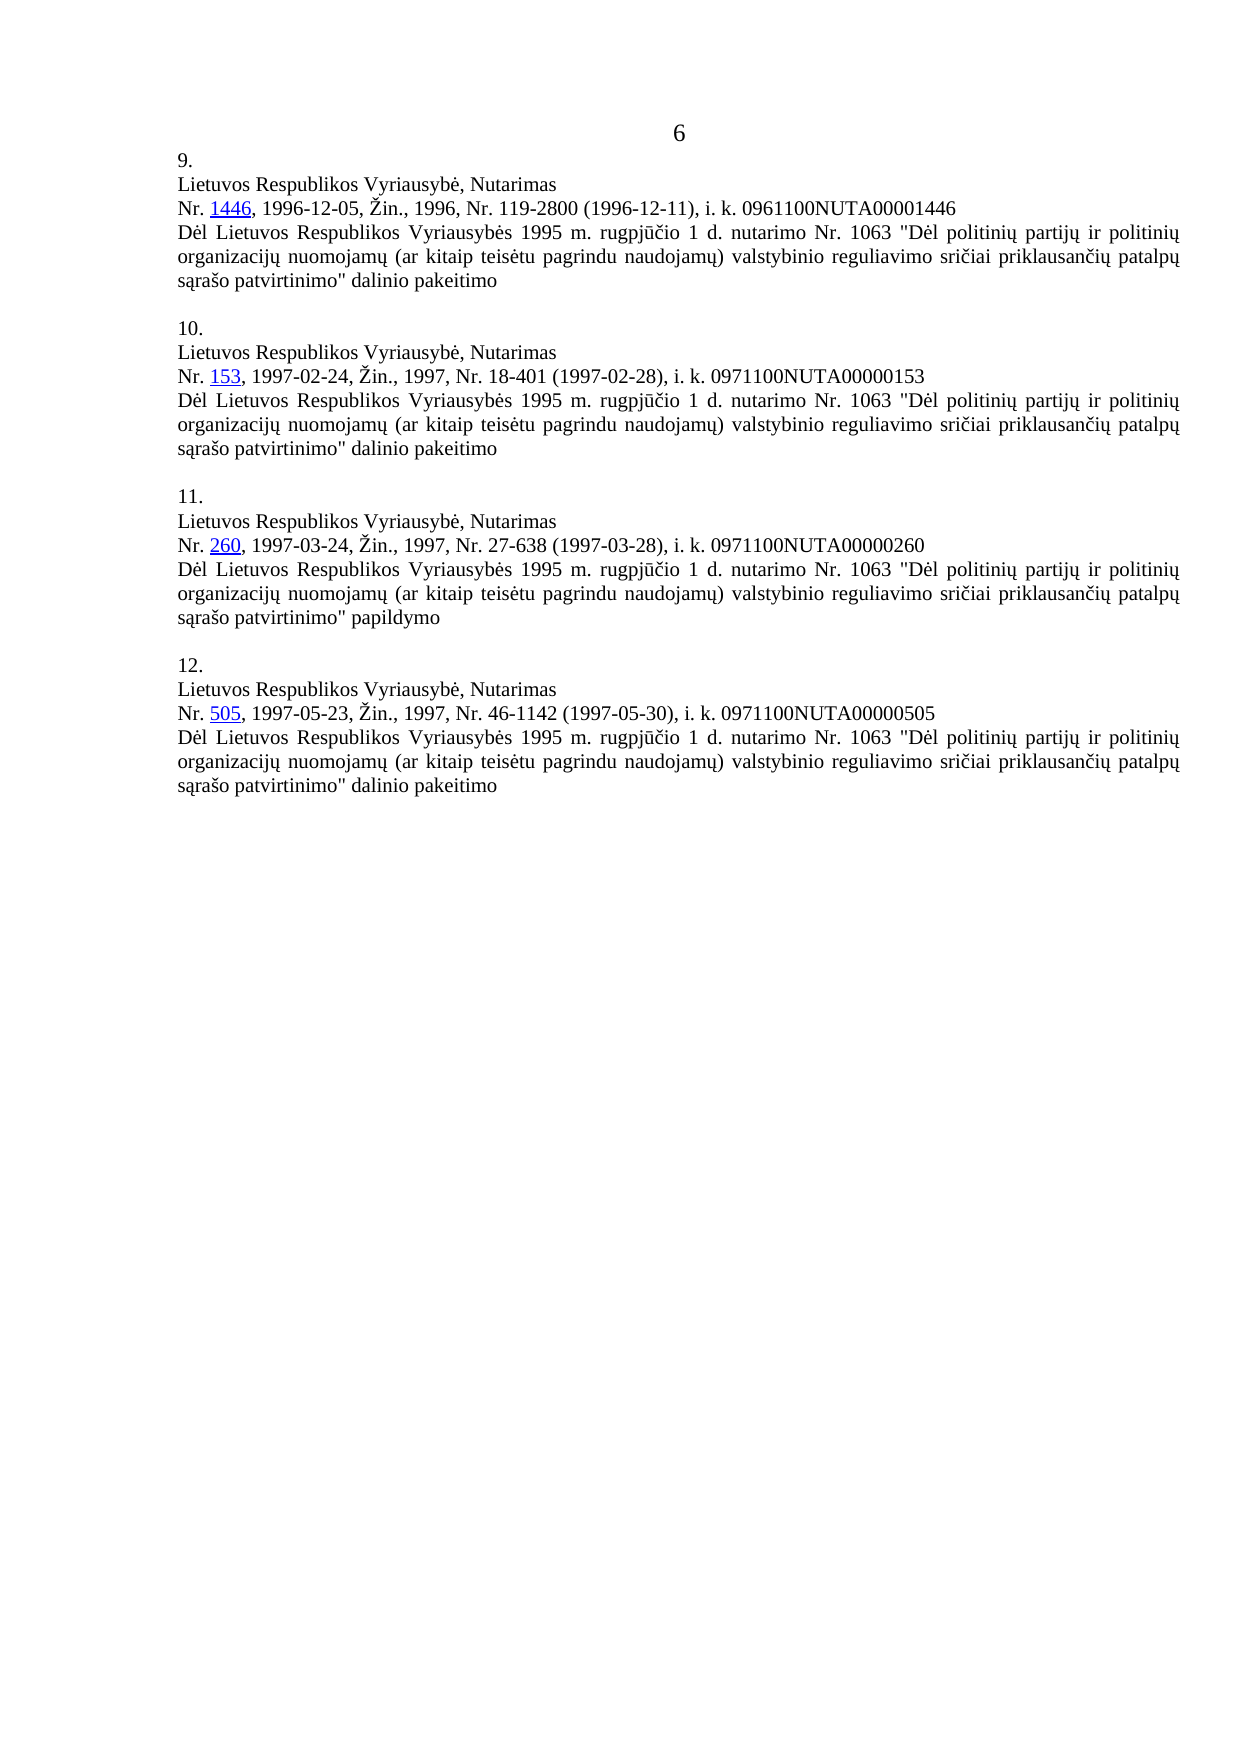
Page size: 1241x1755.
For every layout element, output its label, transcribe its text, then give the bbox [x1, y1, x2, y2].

text Nr. 1446, 1996-12-05, Žin., 1996, Nr. 119-2800 (1996-12-11), i. k. 0961100NUTA00001446 [177, 196, 1181, 220]
text Lietuvos Respublikos Vyriausybė, Nutarimas [177, 508, 1181, 533]
text 12. [177, 653, 1181, 677]
text Nr. 153, 1997-02-24, Žin., 1997, Nr. 18-401 (1997-02-28), i. k. 0971100NUTA00000153 [177, 364, 1181, 388]
text Lietuvos Respublikos Vyriausybė, Nutarimas [177, 172, 1181, 196]
text Dėl Lietuvos Respublikos Vyriausybės 1995 m. rugpjūčio 1 d. nutarimo Nr. 1063 "Dėl politinių partijų ir politinių organizacijų nuomojamų (ar kitaip teisėtu pagrindu naudojamų) valstybinio reguliavimo sričiai priklausančių patalpų sąrašo patvirtinimo" dalinio pakeitimo [177, 388, 1181, 460]
text Nr. 505, 1997-05-23, Žin., 1997, Nr. 46-1142 (1997-05-30), i. k. 0971100NUTA00000505 [177, 701, 1181, 725]
text Dėl Lietuvos Respublikos Vyriausybės 1995 m. rugpjūčio 1 d. nutarimo Nr. 1063 "Dėl politinių partijų ir politinių organizacijų nuomojamų (ar kitaip teisėtu pagrindu naudojamų) valstybinio reguliavimo sričiai priklausančių patalpų sąrašo patvirtinimo" dalinio pakeitimo [177, 725, 1181, 797]
text 11. [177, 484, 1181, 508]
text 10. [177, 316, 1181, 340]
text Dėl Lietuvos Respublikos Vyriausybės 1995 m. rugpjūčio 1 d. nutarimo Nr. 1063 "Dėl politinių partijų ir politinių organizacijų nuomojamų (ar kitaip teisėtu pagrindu naudojamų) valstybinio reguliavimo sričiai priklausančių patalpų sąrašo patvirtinimo" papildymo [177, 557, 1181, 629]
text Dėl Lietuvos Respublikos Vyriausybės 1995 m. rugpjūčio 1 d. nutarimo Nr. 1063 "Dėl politinių partijų ir politinių organizacijų nuomojamų (ar kitaip teisėtu pagrindu naudojamų) valstybinio reguliavimo sričiai priklausančių patalpų sąrašo patvirtinimo" dalinio pakeitimo [177, 220, 1181, 292]
text Lietuvos Respublikos Vyriausybė, Nutarimas [177, 340, 1181, 364]
text 9. [177, 148, 1181, 172]
text Lietuvos Respublikos Vyriausybė, Nutarimas [177, 677, 1181, 701]
text Nr. 260, 1997-03-24, Žin., 1997, Nr. 27-638 (1997-03-28), i. k. 0971100NUTA00000260 [177, 533, 1181, 557]
